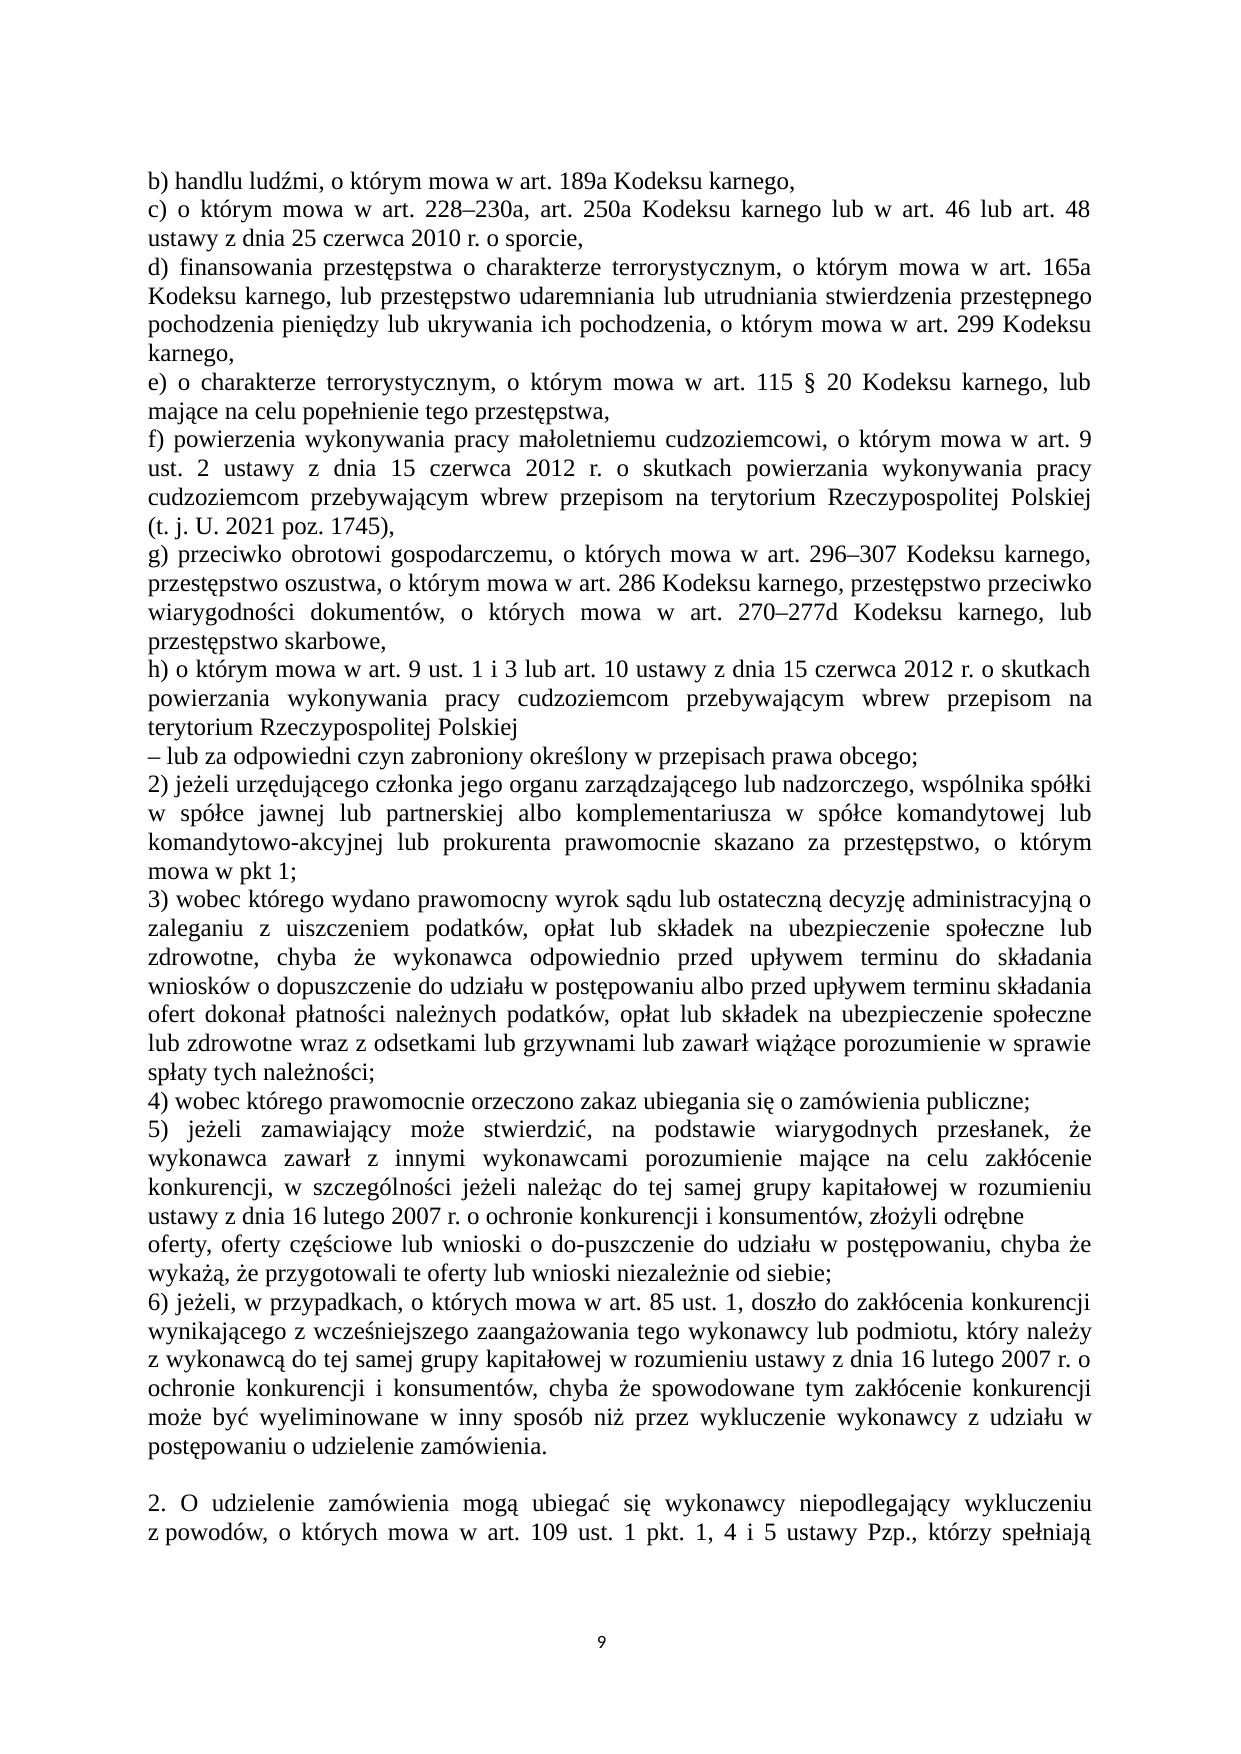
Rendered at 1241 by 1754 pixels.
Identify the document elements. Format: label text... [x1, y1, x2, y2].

text g) przeciwko obrotowi gospodarczemu, o których mowa w art. 296–307 Kodeksu karnego, przestępstwo oszustwa, o którym mowa w art. 286 Kodeksu karnego, przestępstwo przeciwko wiarygodności dokumentów, o których mowa w art. 270–277d Kodeksu karnego, lub przestępstwo skarbowe, [148, 539, 1093, 654]
text 3) wobec którego wydano prawomocny wyrok sądu lub ostateczną decyzję administracyjną o zaleganiu z uiszczeniem podatków, opłat lub składek na ubezpieczenie społeczne lub zdrowotne, chyba że wykonawca odpowiednio przed upływem terminu do składania wniosków o dopuszczenie do udziału w postępowaniu albo przed upływem terminu składania ofert dokonał płatności należnych podatków, opłat lub składek na ubezpieczenie społeczne lub zdrowotne wraz z odsetkami lub grzywnami lub zawarł wiążące porozumienie w sprawie spłaty tych należności; [148, 884, 1093, 1086]
text h) o którym mowa w art. 9 ust. 1 i 3 lub art. 10 ustawy z dnia 15 czerwca 2012 r. o skutkach powierzania wykonywania pracy cudzoziemcom przebywającym wbrew przepisom na terytorium Rzeczypospolitej Polskiej [148, 654, 1093, 741]
text b) handlu ludźmi, o którym mowa w art. 189a Kodeksu karnego, [148, 166, 1093, 194]
text – lub za odpowiedni czyn zabroniony określony w przepisach prawa obcego; [148, 741, 1093, 769]
text 2) jeżeli urzędującego członka jego organu zarządzającego lub nadzorczego, wspólnika spółki w spółce jawnej lub partnerskiej albo komplementariusza w spółce komandytowej lub komandytowo-akcyjnej lub prokurenta prawomocnie skazano za przestępstwo, o którym mowa w pkt 1; [148, 769, 1093, 884]
text 5) jeżeli zamawiający może stwierdzić, na podstawie wiarygodnych przesłanek, że wykonawca zawarł z innymi wykonawcami porozumienie mające na celu zakłócenie konkurencji, w szczególności jeżeli należąc do tej samej grupy kapitałowej w rozumieniu ustawy z dnia 16 lutego 2007 r. o ochronie konkurencji i konsumentów, złożyli odrębne [148, 1114, 1093, 1229]
text 2. O udzielenie zamówienia mogą ubiegać się wykonawcy niepodlegający wykluczeniu z powodów, o których mowa w art. 109 ust. 1 pkt. 1, 4 i 5 ustawy Pzp., którzy spełniają [148, 1488, 1093, 1546]
text d) finansowania przestępstwa o charakterze terrorystycznym, o którym mowa w art. 165a Kodeksu karnego, lub przestępstwo udaremniania lub utrudniania stwierdzenia przestępnego pochodzenia pieniędzy lub ukrywania ich pochodzenia, o którym mowa w art. 299 Kodeksu karnego, [148, 252, 1093, 367]
text f) powierzenia wykonywania pracy małoletniemu cudzoziemcowi, o którym mowa w art. 9 ust. 2 ustawy z dnia 15 czerwca 2012 r. o skutkach powierzania wykonywania pracy cudzoziemcom przebywającym wbrew przepisom na terytorium Rzeczypospolitej Polskiej (t. j. U. 2021 poz. 1745), [148, 424, 1093, 539]
text e) o charakterze terrorystycznym, o którym mowa w art. 115 § 20 Kodeksu karnego, lub mające na celu popełnienie tego przestępstwa, [148, 367, 1093, 424]
text oferty, oferty częściowe lub wnioski o do-puszczenie do udziału w postępowaniu, chyba że wykażą, że przygotowali te oferty lub wnioski niezależnie od siebie; [148, 1229, 1093, 1287]
text 6) jeżeli, w przypadkach, o których mowa w art. 85 ust. 1, doszło do zakłócenia konkurencji wynikającego z wcześniejszego zaangażowania tego wykonawcy lub podmiotu, który należy z wykonawcą do tej samej grupy kapitałowej w rozumieniu ustawy z dnia 16 lutego 2007 r. o ochronie konkurencji i konsumentów, chyba że spowodowane tym zakłócenie konkurencji może być wyeliminowane w inny sposób niż przez wykluczenie wykonawcy z udziału w postępowaniu o udzielenie zamówienia. [148, 1287, 1093, 1459]
text c) o którym mowa w art. 228–230a, art. 250a Kodeksu karnego lub w art. 46 lub art. 48 ustawy z dnia 25 czerwca 2010 r. o sporcie, [148, 194, 1093, 252]
text 4) wobec którego prawomocnie orzeczono zakaz ubiegania się o zamówienia publiczne; [148, 1086, 1093, 1114]
